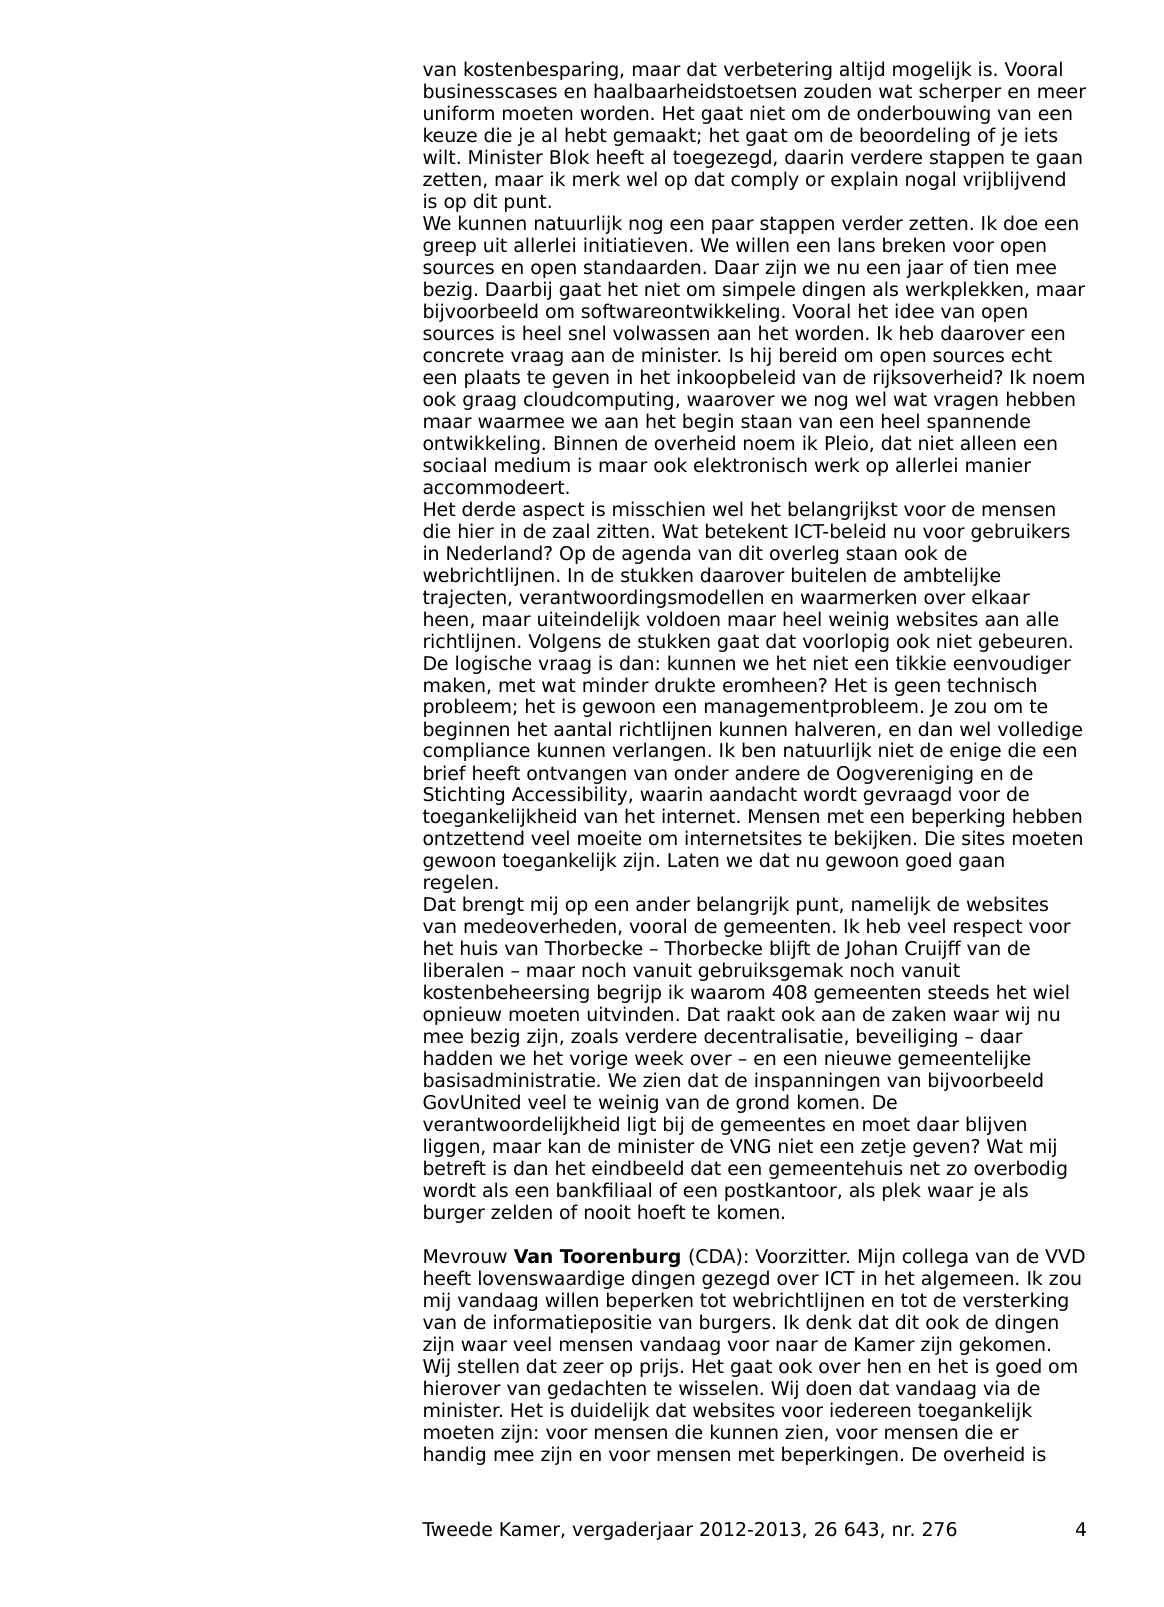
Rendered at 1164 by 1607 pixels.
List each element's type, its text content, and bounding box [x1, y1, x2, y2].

text We kunnen natuurlijk nog een paar stappen verder zetten. Ik doe een greep uit allerlei initiatieven. We willen een lans breken voor open sources en open standaarden. Daar zijn we nu een jaar of tien mee bezig. Daarbij gaat het niet om simpele dingen als werkplekken, maar bijvoorbeeld om softwareontwikkeling. Vooral het idee van open sources is heel snel volwassen aan het worden. Ik heb daarover een concrete vraag aan de minister. Is hij bereid om open sources echt een plaats te geven in het inkoopbeleid van de rijksoverheid? Ik noem ook graag cloudcomputing, waarover we nog wel wat vragen hebben maar waarmee we aan het begin staan van een heel spannende ontwikkeling. Binnen de overheid noem ik Pleio, dat niet alleen een sociaal medium is maar ook elektronisch werk op allerlei manier accommodeert. [422, 213, 1087, 499]
text Mevrouw Van Toorenburg (CDA): Voorzitter. Mijn collega van de VVD heeft lovenswaardige dingen gezegd over ICT in het algemeen. Ik zou mij vandaag willen beperken tot webrichtlijnen en tot de versterking van de informatiepositie van burgers. Ik denk dat dit ook de dingen zijn waar veel mensen vandaag voor naar de Kamer zijn gekomen. Wij stellen dat zeer op prijs. Het gaat ook over hen en het is goed om hierover van gedachten te wisselen. Wij doen dat vandaag via de minister. Het is duidelijk dat websites voor iedereen toegankelijk moeten zijn: voor mensen die kunnen zien, voor mensen die er handig mee zijn en voor mensen met beperkingen. De overheid is [422, 1246, 1087, 1466]
text van kostenbesparing, maar dat verbetering altijd mogelijk is. Vooral businesscases en haalbaarheidstoetsen zouden wat scherper en meer uniform moeten worden. Het gaat niet om de onderbouwing van een keuze die je al hebt gemaakt; het gaat om de beoordeling of je iets wilt. Minister Blok heeft al toegezegd, daarin verdere stappen te gaan zetten, maar ik merk wel op dat comply or explain nogal vrijblijvend is op dit punt. [422, 59, 1087, 213]
text Het derde aspect is misschien wel het belangrijkst voor de mensen die hier in de zaal zitten. Wat betekent ICT-beleid nu voor gebruikers in Nederland? Op de agenda van dit overleg staan ook de webrichtlijnen. In de stukken daarover buitelen de ambtelijke trajecten, verantwoordingsmodellen en waarmerken over elkaar heen, maar uiteindelijk voldoen maar heel weinig websites aan alle richtlijnen. Volgens de stukken gaat dat voorlopig ook niet gebeuren. De logische vraag is dan: kunnen we het niet een tikkie eenvoudiger maken, met wat minder drukte eromheen? Het is geen technisch probleem; het is gewoon een managementprobleem. Je zou om te beginnen het aantal richtlijnen kunnen halveren, en dan wel volledige compliance kunnen verlangen. Ik ben natuurlijk niet de enige die een brief heeft ontvangen van onder andere de Oogvereniging en de Stichting Accessibility, waarin aandacht wordt gevraagd voor de toegankelijkheid van het internet. Mensen met een beperking hebben ontzettend veel moeite om internetsites te bekijken. Die sites moeten gewoon toegankelijk zijn. Laten we dat nu gewoon goed gaan regelen. [422, 499, 1087, 894]
text Dat brengt mij op een ander belangrijk punt, namelijk de websites van medeoverheden, vooral de gemeenten. Ik heb veel respect voor het huis van Thorbecke – Thorbecke blijft de Johan Cruijff van de liberalen – maar noch vanuit gebruiksgemak noch vanuit kostenbeheersing begrijp ik waarom 408 gemeenten steeds het wiel opnieuw moeten uitvinden. Dat raakt ook aan de zaken waar wij nu mee bezig zijn, zoals verdere decentralisatie, beveiliging – daar hadden we het vorige week over – en een nieuwe gemeentelijke basisadministratie. We zien dat de inspanningen van bijvoorbeeld GovUnited veel te weinig van de grond komen. De verantwoordelijkheid ligt bij de gemeentes en moet daar blijven liggen, maar kan de minister de VNG niet een zetje geven? Wat mij betreft is dan het eindbeeld dat een gemeentehuis net zo overbodig wordt als een bankfiliaal of een postkantoor, als plek waar je als burger zelden of nooit hoeft te komen. [422, 894, 1087, 1224]
